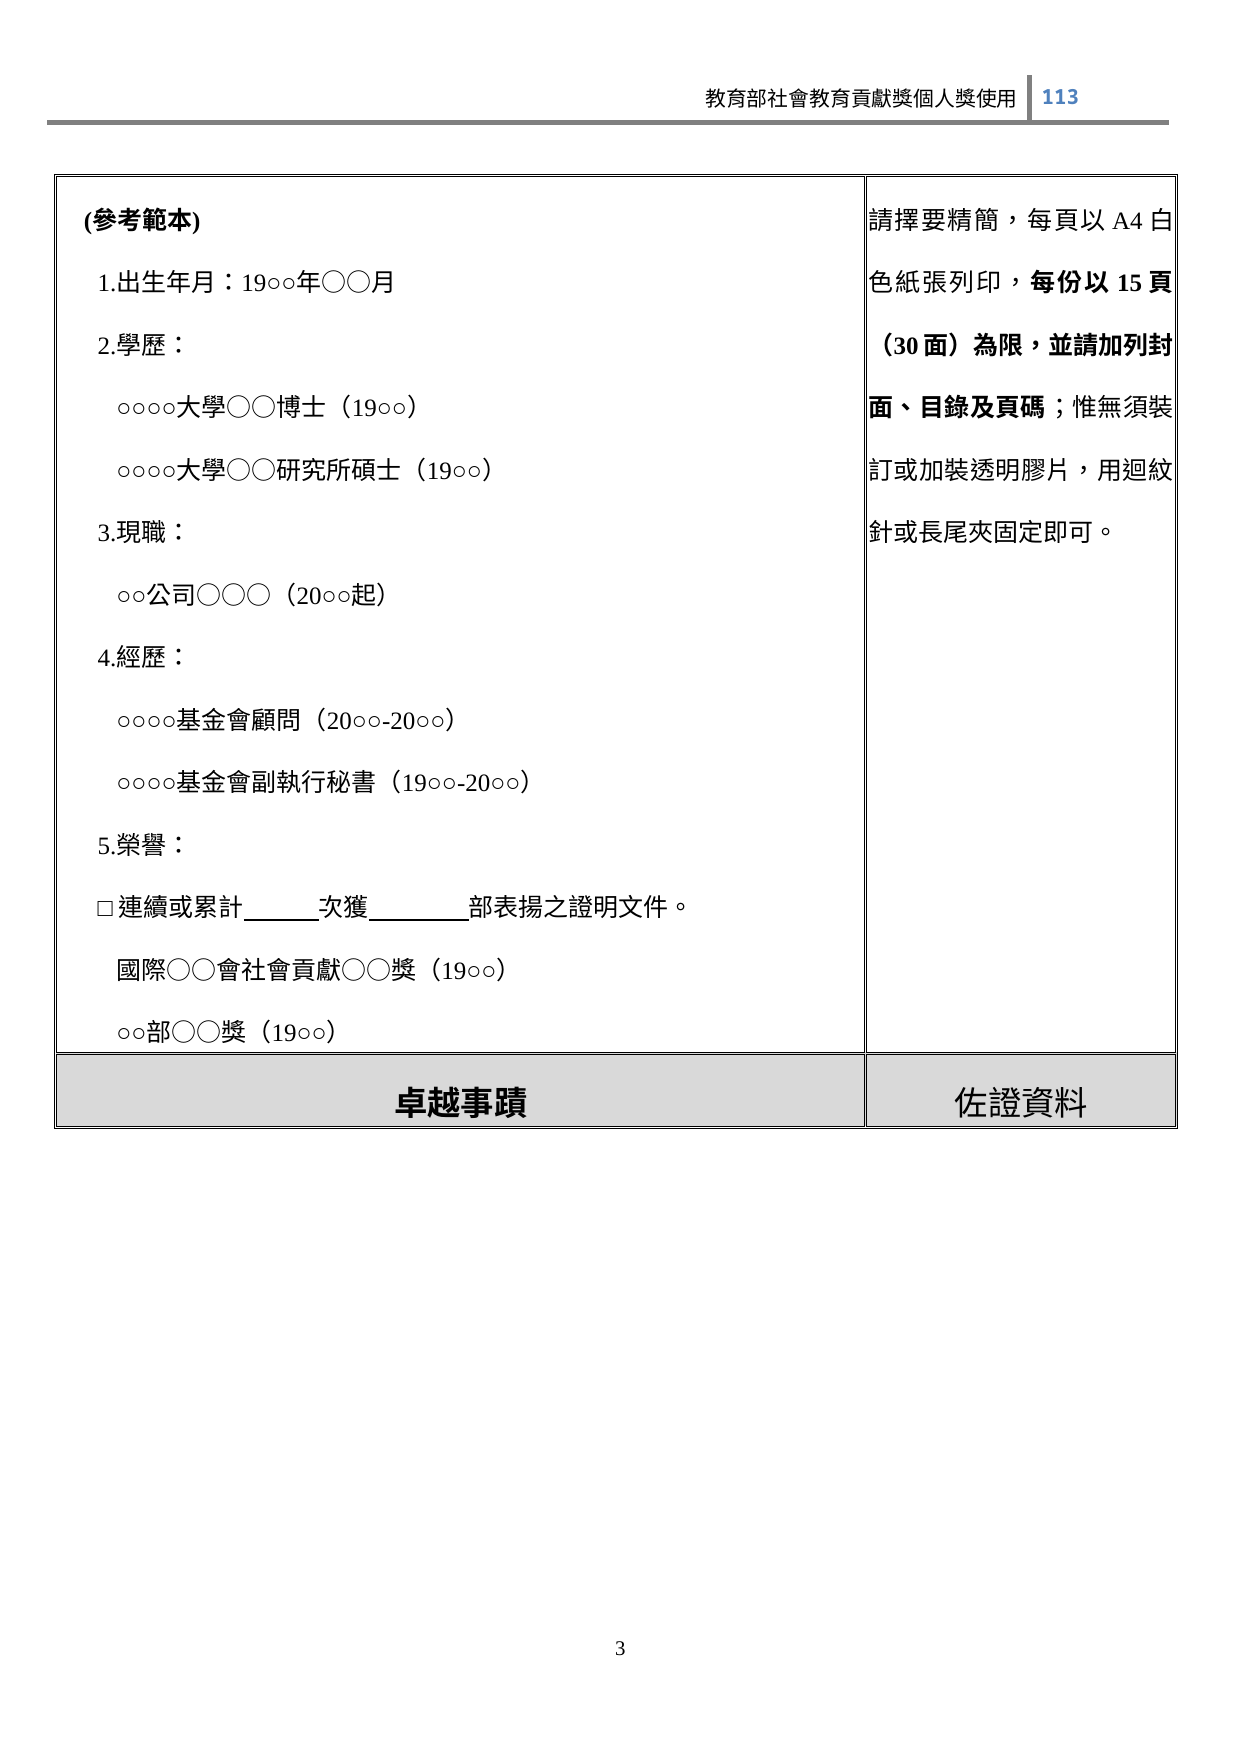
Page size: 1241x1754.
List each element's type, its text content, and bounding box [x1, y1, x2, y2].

table_cell 請擇要精簡，每頁以A4白色紙張列印，每份以15頁（30面）為限，並請加列封面、目錄及頁碼；惟無須裝訂或加裝透明膠片，用迴紋針或長尾夾固定即可。 [867, 177, 1175, 1052]
table_cell (參考範本) 1.出生年月：19○○年○○月 2.學歷： ○○○○大學○○博士（19○○） ○○○○大學○○研究所碩士（19○○） 3.現職： ○○公司○○○（20○○起） 4.經歷： ○○○○基金會顧問（20○○-20○○） ○○○○基金會副執行秘書（19○○-20○○） 5.榮譽： □ 連續或累計 次獲 部表揚之證明文件。 國際○○會社會貢獻○○獎（19○○） ○○部○○獎（19○○） [57, 177, 864, 1052]
table_cell 卓越事蹟 [57, 1055, 864, 1126]
table_cell 佐證資料 [867, 1055, 1175, 1126]
